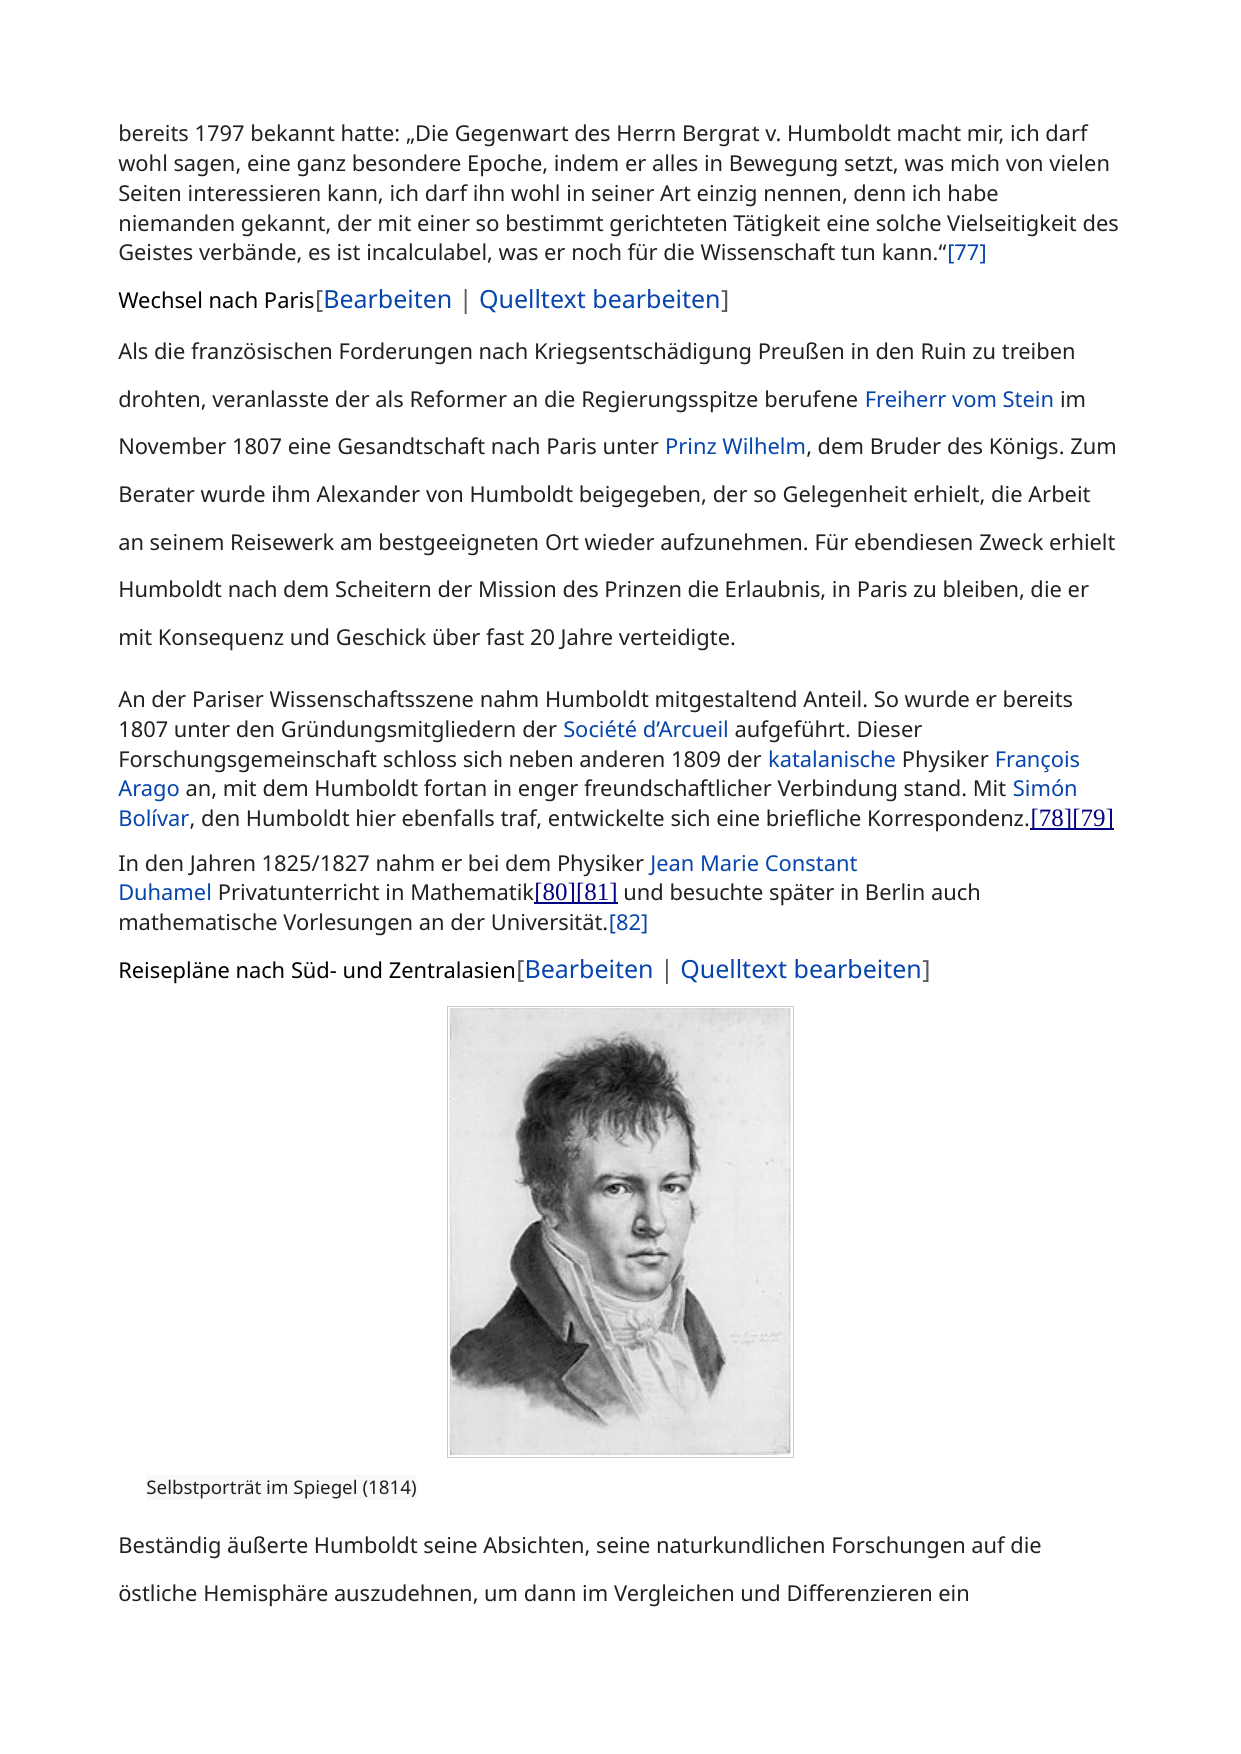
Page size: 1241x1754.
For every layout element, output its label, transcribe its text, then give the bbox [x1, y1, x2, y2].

text Selbstporträt im Spiegel (1814) [123, 1475, 1122, 1500]
text An der Pariser Wissenschaftsszene nahm Humboldt mitgestaltend Anteil. So wurde er bereits 1807 unter den Gründungsmitgliedern der Société d’Arcueil aufgeführt. Dieser Forschungsgemeinschaft schloss sich neben anderen 1809 der katalanische Physiker François Arago an, mit dem Humboldt fortan in enger freundschaftlicher Verbindung stand. Mit Simón Bolívar, den Humboldt hier ebenfalls traf, entwickelte sich eine briefliche Korrespondenz.[78][79] [118, 684, 1122, 833]
text Beständig äußerte Humboldt seine Absichten, seine naturkundlichen Forschungen auf die östliche Hemisphäre auszudehnen, um dann im Vergleichen und Differenzieren ein [118, 1530, 1122, 1607]
text bereits 1797 bekannt hatte: „Die Gegenwart des Herrn Bergrat v. Humboldt macht mir, ich darf wohl sagen, eine ganz besondere Epoche, indem er alles in Bewegung setzt, was mich von vielen Seiten interessieren kann, ich darf ihn wohl in seiner Art einzig nennen, denn ich habe niemanden gekannt, der mit einer so bestimmt gerichteten Tätigkeit eine solche Vielseitigkeit des Geistes verbände, es ist incalculabel, was er noch für die Wissenschaft tun kann.“[77] [118, 118, 1122, 267]
subtitle Wechsel nach Paris[Bearbeiten | Quelltext bearbeiten] [118, 282, 1122, 316]
subtitle Reisepläne nach Süd- und Zentralasien[Bearbeiten | Quelltext bearbeiten] [118, 951, 1122, 986]
picture [449, 1008, 791, 1455]
text In den Jahren 1825/1827 nahm er bei dem Physiker Jean Marie Constant Duhamel Privatunterricht in Mathematik[80][81] und besuchte später in Berlin auch mathematische Vorlesungen an der Universität.[82] [118, 847, 1122, 937]
text Als die französischen Forderungen nach Kriegsentschädigung Preußen in den Ruin zu treiben drohten, veranlasste der als Reformer an die Regierungsspitze berufene Freiherr vom Stein im November 1807 eine Gesandtschaft nach Paris unter Prinz Wilhelm, dem Bruder des Königs. Zum Berater wurde ihm Alexander von Humboldt beigegeben, der so Gelegenheit erhielt, die Arbeit an seinem Reisewerk am bestgeeigneten Ort wieder aufzunehmen. Für ebendiesen Zweck erhielt Humboldt nach dem Scheitern der Mission des Prinzen die Erlaubnis, in Paris zu bleiben, die er mit Konsequenz und Geschick über fast 20 Jahre verteidigte. [118, 336, 1122, 652]
